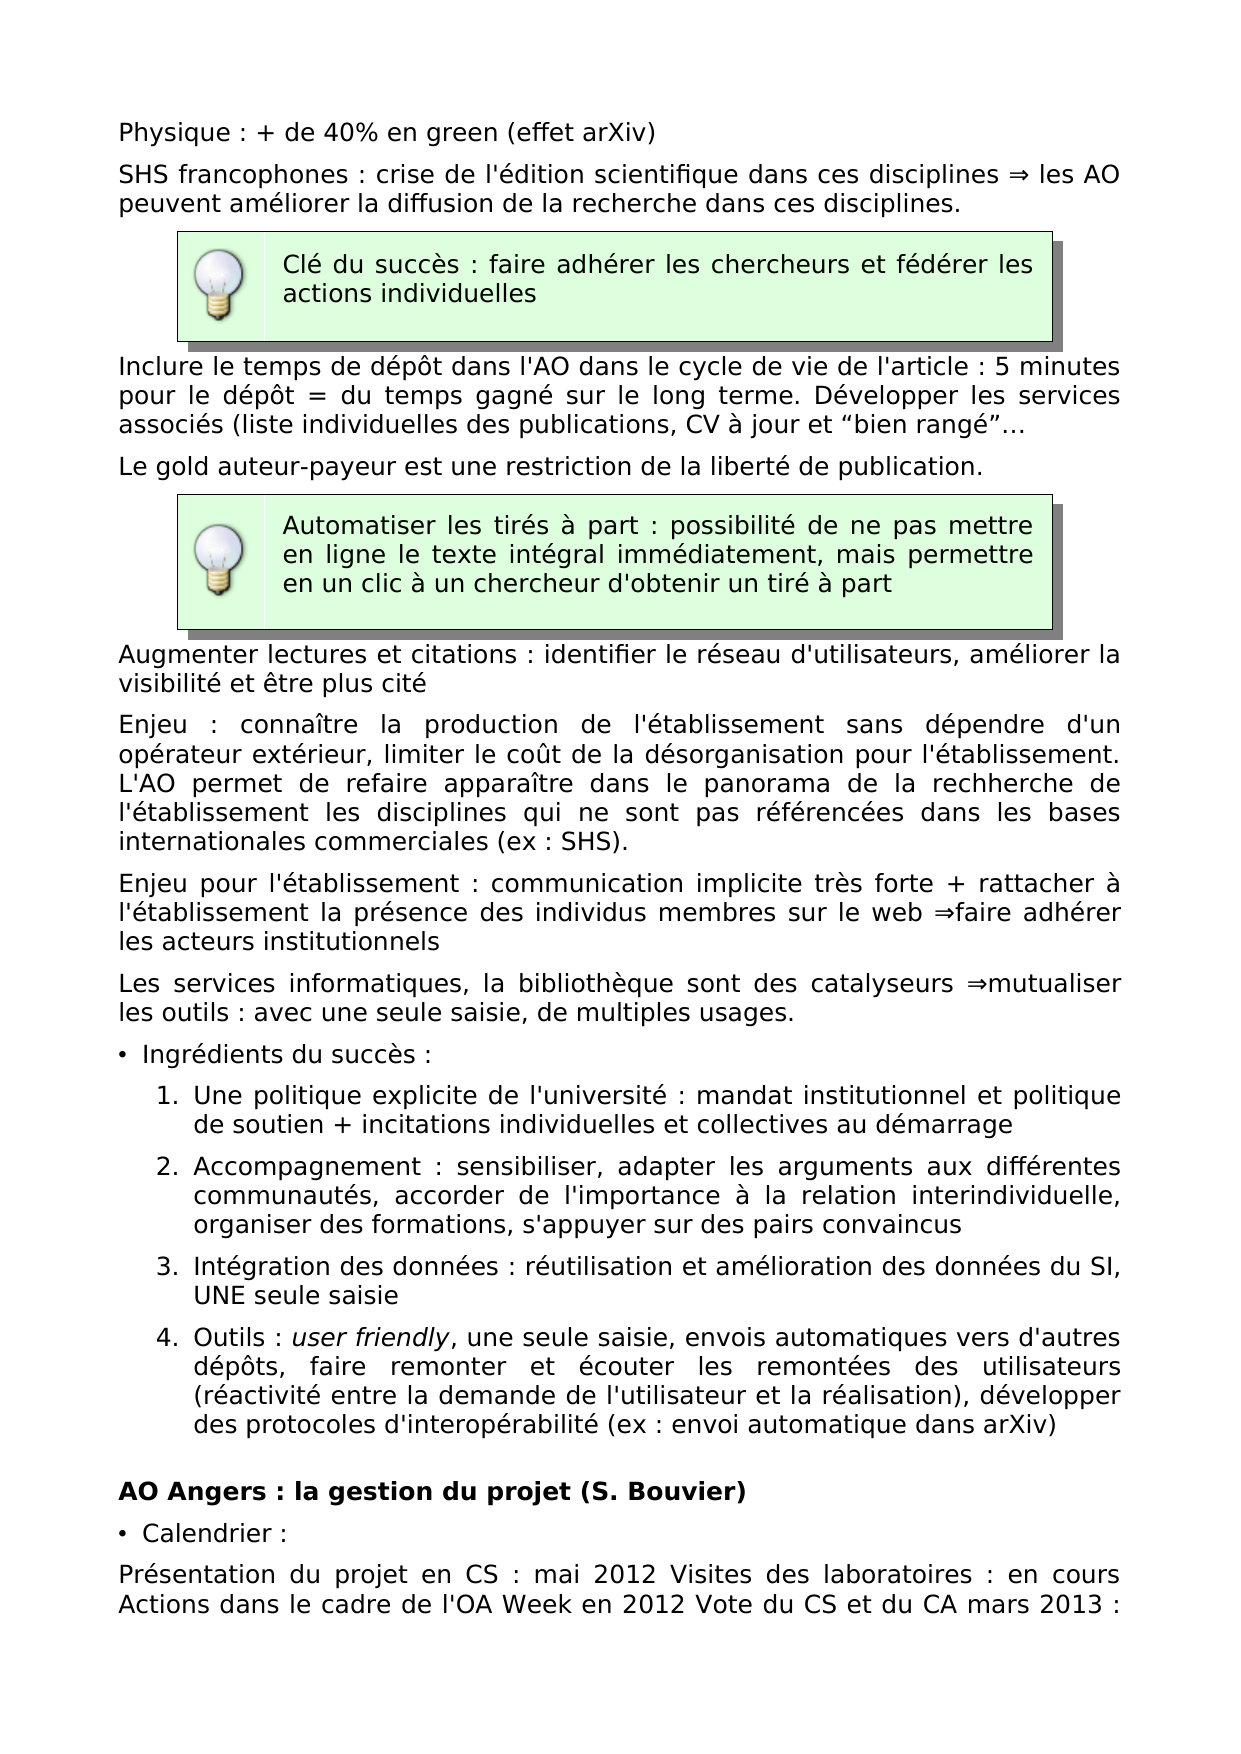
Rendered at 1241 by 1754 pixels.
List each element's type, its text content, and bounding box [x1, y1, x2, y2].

text Enjeu : connaître la production de l'établissement sans dépendre d'un opérateur extérieur, limiter le coût de la désorganisation pour l'établissement. L'AO permet de refaire apparaître dans le panorama de la rechherche de l'établissement les disciplines qui ne sont pas référencées dans les bases internationales commerciales (ex : SHS). [118, 711, 1122, 856]
table_header Clé du succès : faire adhérer les chercheurs et fédérer les actions individuelles [265, 232, 1052, 341]
text SHS francophones : crise de l'édition scientifique dans ces disciplines ⇒ les AO peuvent améliorer la diffusion de la recherche dans ces disciplines. [118, 160, 1122, 218]
subtitle AO Angers : la gestion du projet (S. Bouvier) [118, 1477, 1122, 1506]
picture [183, 248, 259, 324]
list Ingrédients du succès : [118, 1040, 1122, 1069]
list Accompagnement : sensibiliser, adapter les arguments aux différentes communautés, accorder de l'importance à la relation interindividuelle, organiser des formations, s'appuyer sur des pairs convaincus [156, 1152, 1122, 1240]
table_header [178, 495, 264, 629]
text Les services informatiques, la bibliothèque sont des catalyseurs ⇒mutualiser les outils : avec une seule saisie, de multiples usages. [118, 969, 1122, 1027]
list Calendrier : [118, 1519, 1122, 1548]
text Physique : + de 40% en green (effet arXiv) [118, 118, 1122, 147]
text Inclure le temps de dépôt dans l'AO dans le cycle de vie de l'article : 5 minutes pour le dépôt = du temps gagné sur le long terme. Développer les services associés (liste individuelles des publications, CV à jour et “bien rangé”… [118, 352, 1122, 439]
list Outils : user friendly, une seule saisie, envois automatiques vers d'autres dépôts, faire remonter et écouter les remontées des utilisateurs (réactivité entre la demande de l'utilisateur et la réalisation), développer des protocoles d'interopérabilité (ex : envoi automatique dans arXiv) [156, 1323, 1122, 1440]
list Une politique explicite de l'université : mandat institutionnel et politique de soutien + incitations individuelles et collectives au démarrage [156, 1081, 1122, 1140]
text Enjeu pour l'établissement : communication implicite très forte + rattacher à l'établissement la présence des individus membres sur le web ⇒faire adhérer les acteurs institutionnels [118, 869, 1122, 956]
text Augmenter lectures et citations : identifier le réseau d'utilisateurs, améliorer la visibilité et être plus cité [118, 640, 1122, 698]
text Présentation du projet en CS : mai 2012 Visites des laboratoires : en cours Actions dans le cadre de l'OA Week en 2012 Vote du CS et du CA mars 2013 : [118, 1561, 1122, 1619]
list Intégration des données : réutilisation et amélioration des données du SI, UNE seule saisie [156, 1252, 1122, 1311]
text Le gold auteur-payeur est une restriction de la liberté de publication. [118, 452, 1122, 481]
table_header Automatiser les tirés à part : possibilité de ne pas mettre en ligne le texte intégral immédiatement, mais permettre en un clic à un chercheur d'obtenir un tiré à part [265, 495, 1052, 629]
picture [183, 523, 259, 599]
table_header [178, 232, 264, 341]
